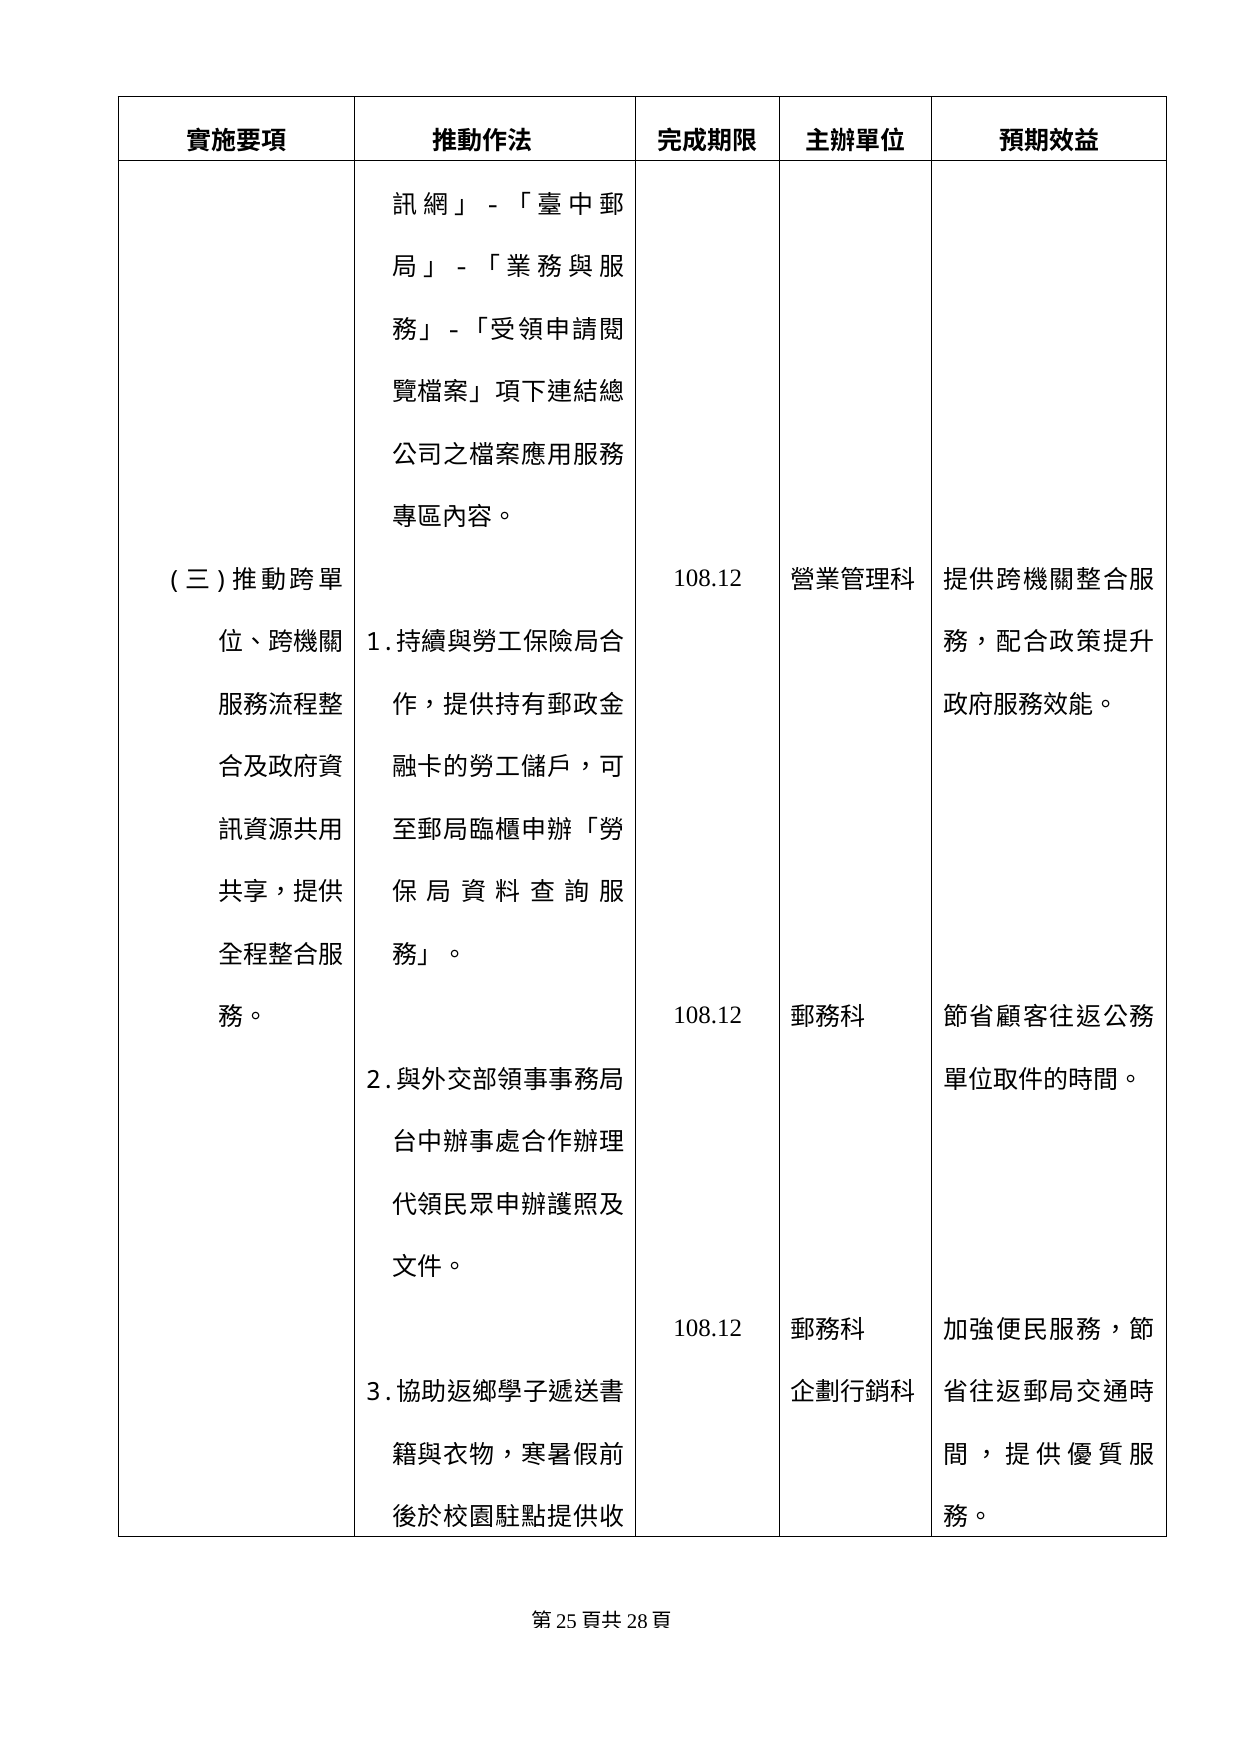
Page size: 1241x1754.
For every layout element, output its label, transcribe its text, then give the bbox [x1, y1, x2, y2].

table_cell (三)推動跨單位、跨機關服務流程整合及政府資訊資源共用共享，提供全程整合服務。 [119, 161, 354, 1536]
table_cell 訊網」-「臺中郵局」-「業務與服務」-「受領申請閱覽檔案」項下連結總公司之檔案應用服務專區內容。 1.持續與勞工保險局合作，提供持有郵政金融卡的勞工儲戶，可至郵局臨櫃申辦「勞保局資料查詢服務」。 2.與外交部領事事務局台中辦事處合作辦理代領民眾申辦護照及文件。 3.協助返鄉學子遞送書籍與衣物，寒暑假前後於校園駐點提供收 [355, 161, 635, 1536]
table_header 預期效益 [932, 97, 1166, 160]
table_cell 營業管理科 郵務科 郵務科 企劃行銷科 [780, 161, 931, 1536]
table_header 主辦單位 [780, 97, 931, 160]
table_cell 提供跨機關整合服務，配合政策提升政府服務效能。 節省顧客往返公務單位取件的時間。 加強便民服務，節省往返郵局交通時間，提供優質服務。 [932, 161, 1166, 1536]
table_header 推動作法 [355, 97, 635, 160]
table_header 實施要項 [119, 97, 354, 160]
table_header 完成期限 [636, 97, 779, 160]
table_cell 108.12 108.12 108.12 [636, 161, 779, 1536]
